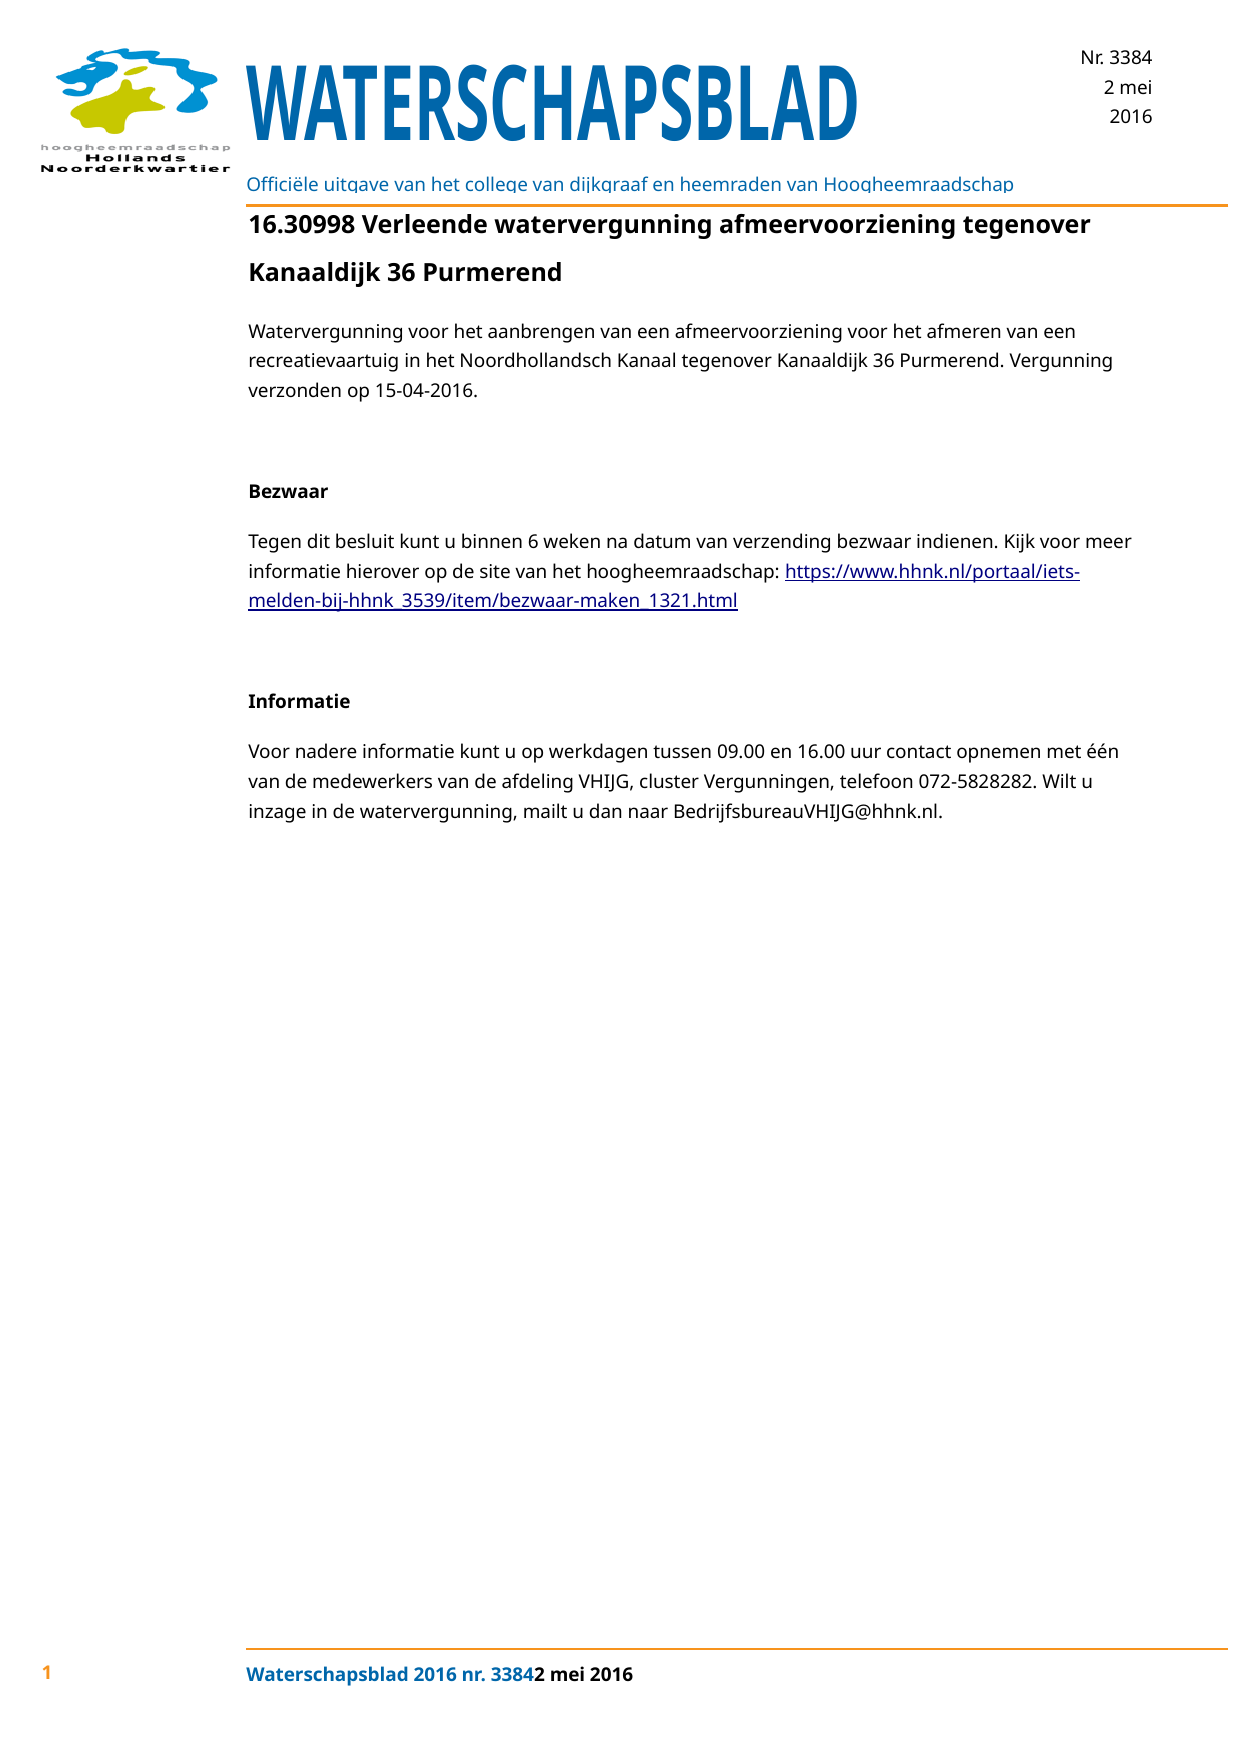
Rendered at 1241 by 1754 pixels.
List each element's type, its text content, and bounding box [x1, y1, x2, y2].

text 16.30998 Verleende watervergunning afmeervoorziening tegenover Kanaaldijk 36 Purmerend [248, 207, 1152, 288]
text Bezwaar [248, 478, 1152, 504]
text Tegen dit besluit kunt u binnen 6 weken na datum van verzending bezwaar indienen. Kijk voor meer informatie hierover op de site van het hoogheemraadschap: https://www.hhnk.nl/portaal/iets-melden-bij-hhnk_3539/item/bezwaar-maken_1321.html [248, 528, 1152, 613]
picture [41, 47, 231, 172]
text Watervergunning voor het aanbrengen van een afmeervoorziening voor het afmeren van een recreatievaartuig in het Noordhollandsch Kanaal tegenover Kanaaldijk 36 Purmerend. Vergunning verzonden op 15-04-2016. [248, 318, 1152, 403]
text Voor nadere informatie kunt u op werkdagen tussen 09.00 en 16.00 uur contact opnemen met één van de medewerkers van de afdeling VHIJG, cluster Vergunningen, telefoon 072-5828282. Wilt u inzage in de watervergunning, mailt u dan naar BedrijfsbureauVHIJG@hhnk.nl. [248, 739, 1152, 824]
text Informatie [248, 688, 1152, 714]
